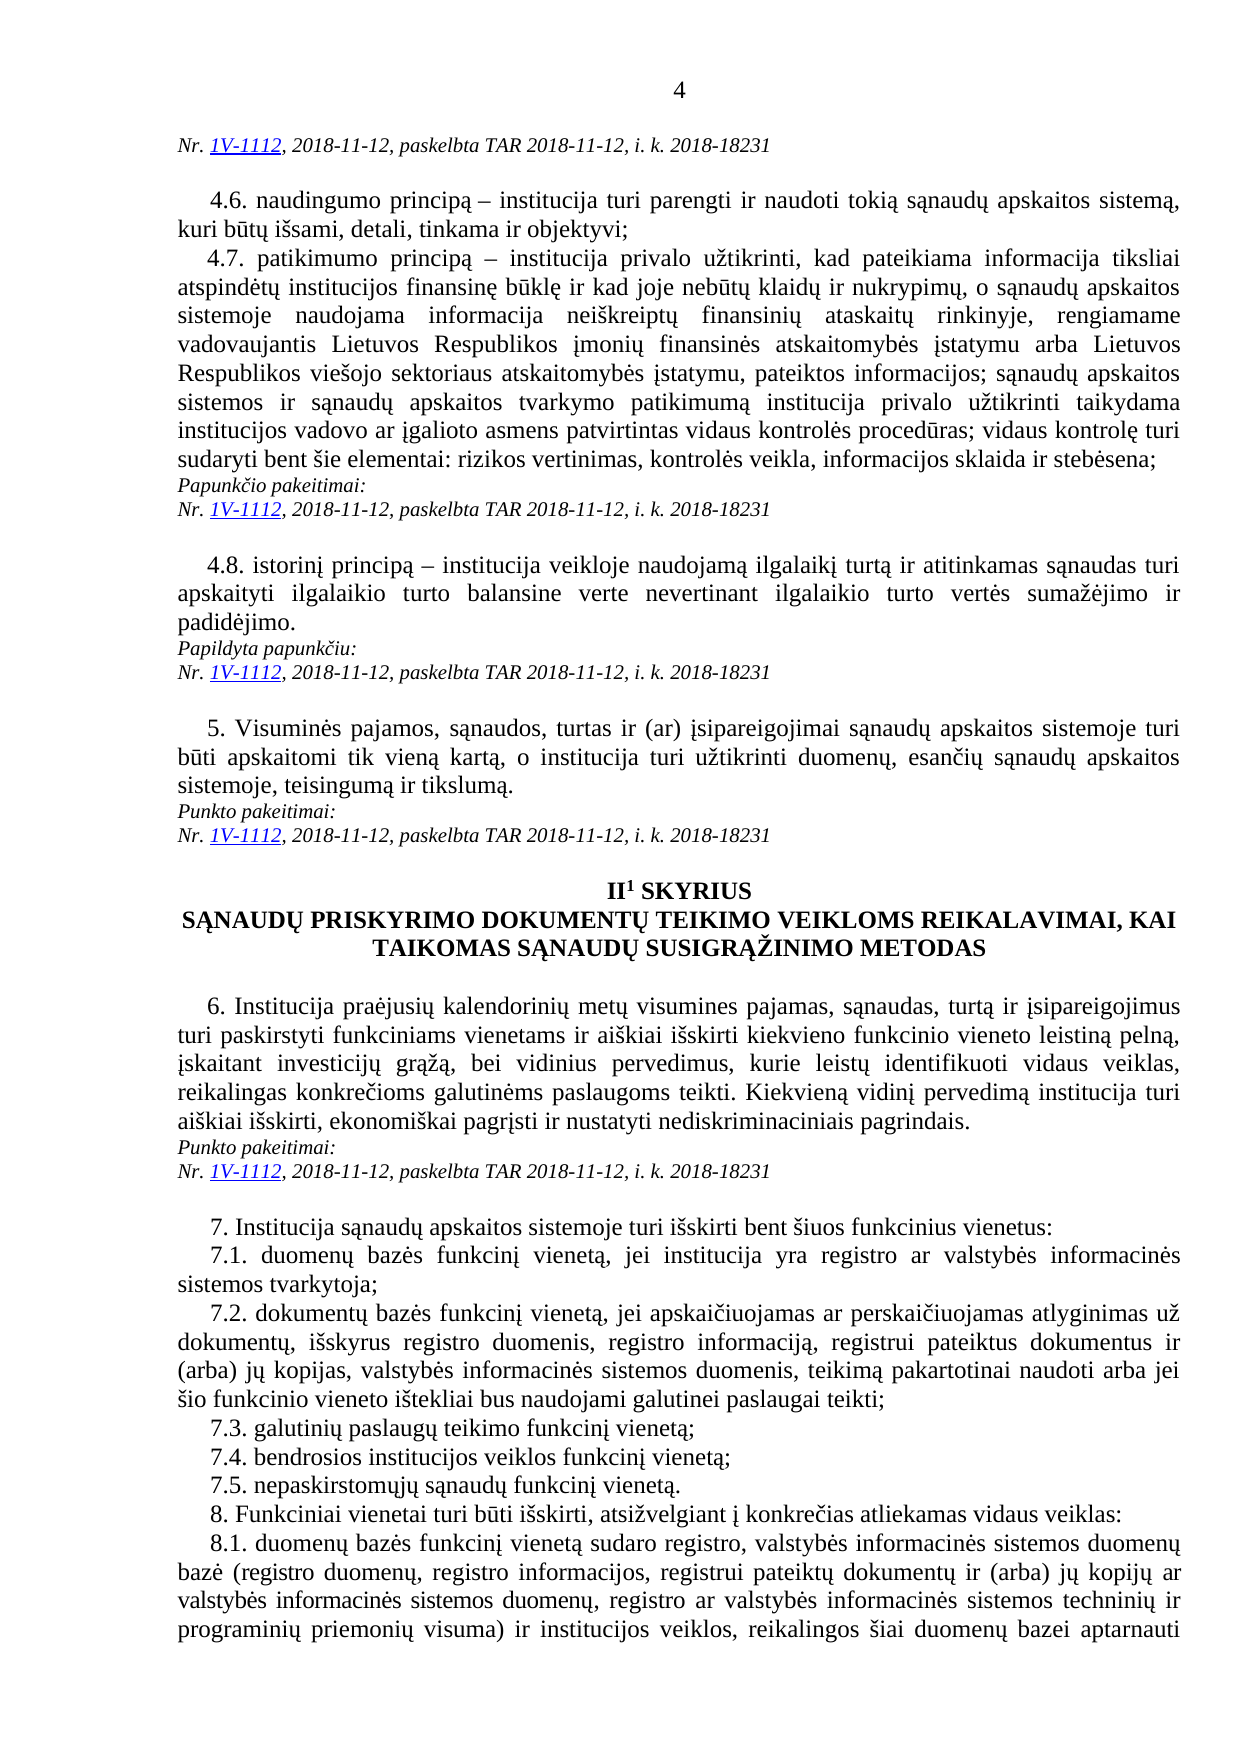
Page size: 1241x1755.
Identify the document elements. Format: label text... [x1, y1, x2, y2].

text 5. Visuminės pajamos, sąnaudos, turtas ir (ar) įsipareigojimai sąnaudų apskaitos sistemoje turi būti apskaitomi tik vieną kartą, o institucija turi užtikrinti duomenų, esančių sąnaudų apskaitos sistemoje, teisingumą ir tikslumą. [177, 713, 1181, 799]
text 4.6. naudingumo principą – institucija turi parengti ir naudoti tokią sąnaudų apskaitos sistemą, kuri būtų išsami, detali, tinkama ir objektyvi; [177, 185, 1181, 243]
text Punkto pakeitimai: [177, 799, 1181, 823]
text Papunkčio pakeitimai: [177, 473, 1181, 497]
text Nr. 1V-1112, 2018-11-12, paskelbta TAR 2018-11-12, i. k. 2018-18231 [177, 660, 1181, 684]
text II1 SKYRIUS [177, 876, 1181, 905]
text Nr. 1V-1112, 2018-11-12, paskelbta TAR 2018-11-12, i. k. 2018-18231 [177, 1159, 1181, 1183]
text 7.3. galutinių paslaugų teikimo funkcinį vienetą; [177, 1413, 1181, 1442]
text SĄNAUDŲ PRISKYRIMO DOKUMENTŲ TEIKIMO VEIKLOMS REIKALAVIMAI, KAI TAIKOMAS SĄNAUDŲ SUSIGRĄŽINIMO METODAS [177, 905, 1181, 962]
text 4.8. istorinį principą – institucija veikloje naudojamą ilgalaikį turtą ir atitinkamas sąnaudas turi apskaityti ilgalaikio turto balansine verte nevertinant ilgalaikio turto vertės sumažėjimo ir padidėjimo. [177, 550, 1181, 636]
text 7.1. duomenų bazės funkcinį vienetą, jei institucija yra registro ar valstybės informacinės sistemos tvarkytoja; [177, 1240, 1181, 1298]
text Nr. 1V-1112, 2018-11-12, paskelbta TAR 2018-11-12, i. k. 2018-18231 [177, 132, 1181, 157]
text 7.2. dokumentų bazės funkcinį vienetą, jei apskaičiuojamas ar perskaičiuojamas atlyginimas už dokumentų, išskyrus registro duomenis, registro informaciją, registrui pateiktus dokumentus ir (arba) jų kopijas, valstybės informacinės sistemos duomenis, teikimą pakartotinai naudoti arba jei šio funkcinio vieneto ištekliai bus naudojami galutinei paslaugai teikti; [177, 1298, 1181, 1413]
text 7.4. bendrosios institucijos veiklos funkcinį vienetą; [177, 1442, 1181, 1470]
text 6. Institucija praėjusių kalendorinių metų visumines pajamas, sąnaudas, turtą ir įsipareigojimus turi paskirstyti funkciniams vienetams ir aiškiai išskirti kiekvieno funkcinio vieneto leistiną pelną, įskaitant investicijų grąžą, bei vidinius pervedimus, kurie leistų identifikuoti vidaus veiklas, reikalingas konkrečioms galutinėms paslaugoms teikti. Kiekvieną vidinį pervedimą institucija turi aiškiai išskirti, ekonomiškai pagrįsti ir nustatyti nediskriminaciniais pagrindais. [177, 991, 1181, 1135]
text 8. Funkciniai vienetai turi būti išskirti, atsižvelgiant į konkrečias atliekamas vidaus veiklas: [177, 1499, 1181, 1528]
text 8.1. duomenų bazės funkcinį vienetą sudaro registro, valstybės informacinės sistemos duomenų bazė (registro duomenų, registro informacijos, registrui pateiktų dokumentų ir (arba) jų kopijų ar valstybės informacinės sistemos duomenų, registro ar valstybės informacinės sistemos techninių ir programinių priemonių visuma) ir institucijos veiklos, reikalingos šiai duomenų bazei aptarnauti [177, 1528, 1181, 1643]
text Nr. 1V-1112, 2018-11-12, paskelbta TAR 2018-11-12, i. k. 2018-18231 [177, 823, 1181, 847]
text 4.7. patikimumo principą – institucija privalo užtikrinti, kad pateikiama informacija tiksliai atspindėtų institucijos finansinę būklę ir kad joje nebūtų klaidų ir nukrypimų, o sąnaudų apskaitos sistemoje naudojama informacija neiškreiptų finansinių ataskaitų rinkinyje, rengiamame vadovaujantis Lietuvos Respublikos įmonių finansinės atskaitomybės įstatymu arba Lietuvos Respublikos viešojo sektoriaus atskaitomybės įstatymu, pateiktos informacijos; sąnaudų apskaitos sistemos ir sąnaudų apskaitos tvarkymo patikimumą institucija privalo užtikrinti taikydama institucijos vadovo ar įgalioto asmens patvirtintas vidaus kontrolės procedūras; vidaus kontrolę turi sudaryti bent šie elementai: rizikos vertinimas, kontrolės veikla, informacijos sklaida ir stebėsena; [177, 243, 1181, 473]
text Nr. 1V-1112, 2018-11-12, paskelbta TAR 2018-11-12, i. k. 2018-18231 [177, 497, 1181, 521]
text Punkto pakeitimai: [177, 1135, 1181, 1159]
text 7. Institucija sąnaudų apskaitos sistemoje turi išskirti bent šiuos funkcinius vienetus: [177, 1212, 1181, 1240]
text 7.5. nepaskirstomųjų sąnaudų funkcinį vienetą. [177, 1470, 1181, 1499]
text Papildyta papunkčiu: [177, 636, 1181, 660]
